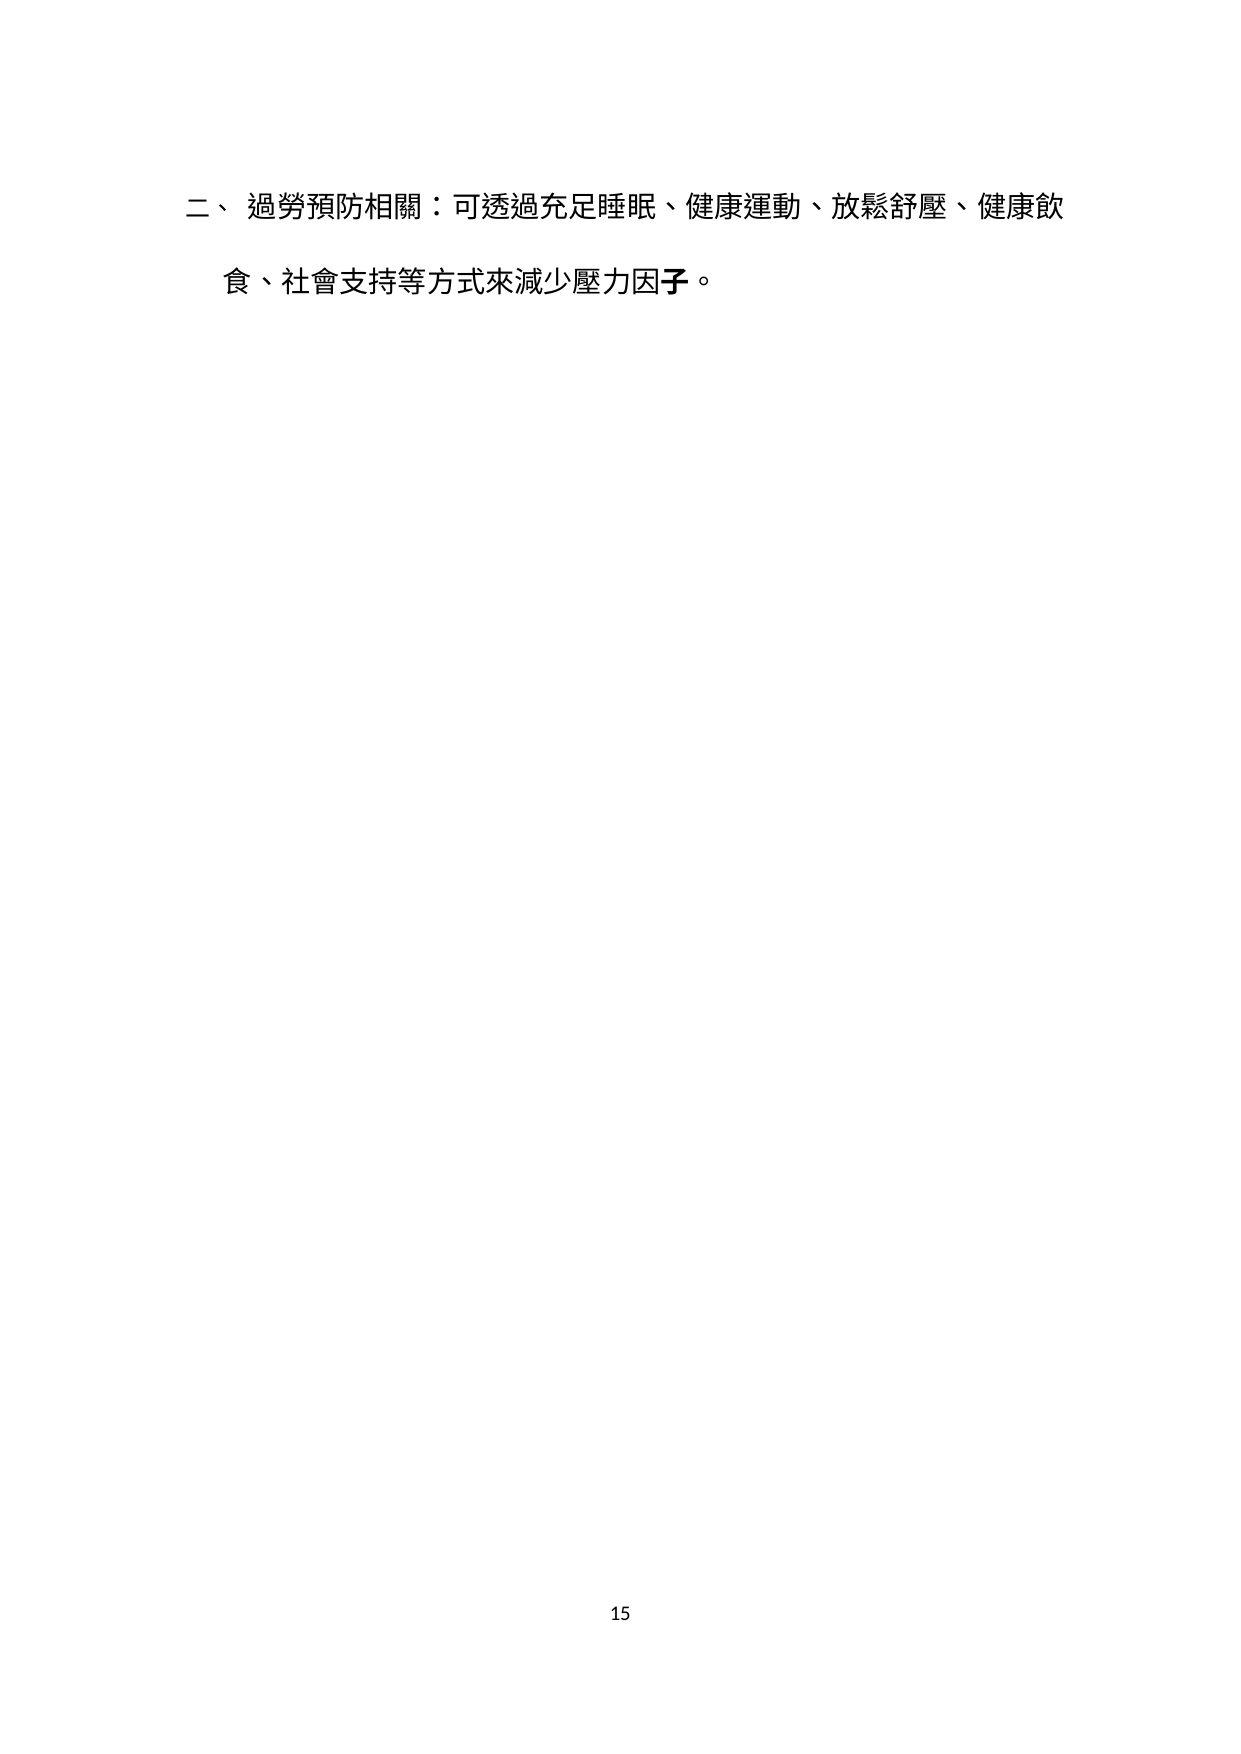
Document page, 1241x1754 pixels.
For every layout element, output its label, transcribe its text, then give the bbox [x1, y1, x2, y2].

list 過勞預防相關：可透過充足睡眠、健康運動、放鬆舒壓、健康飲食、社會支持等方式來減少壓力因子。 [185, 161, 1092, 311]
